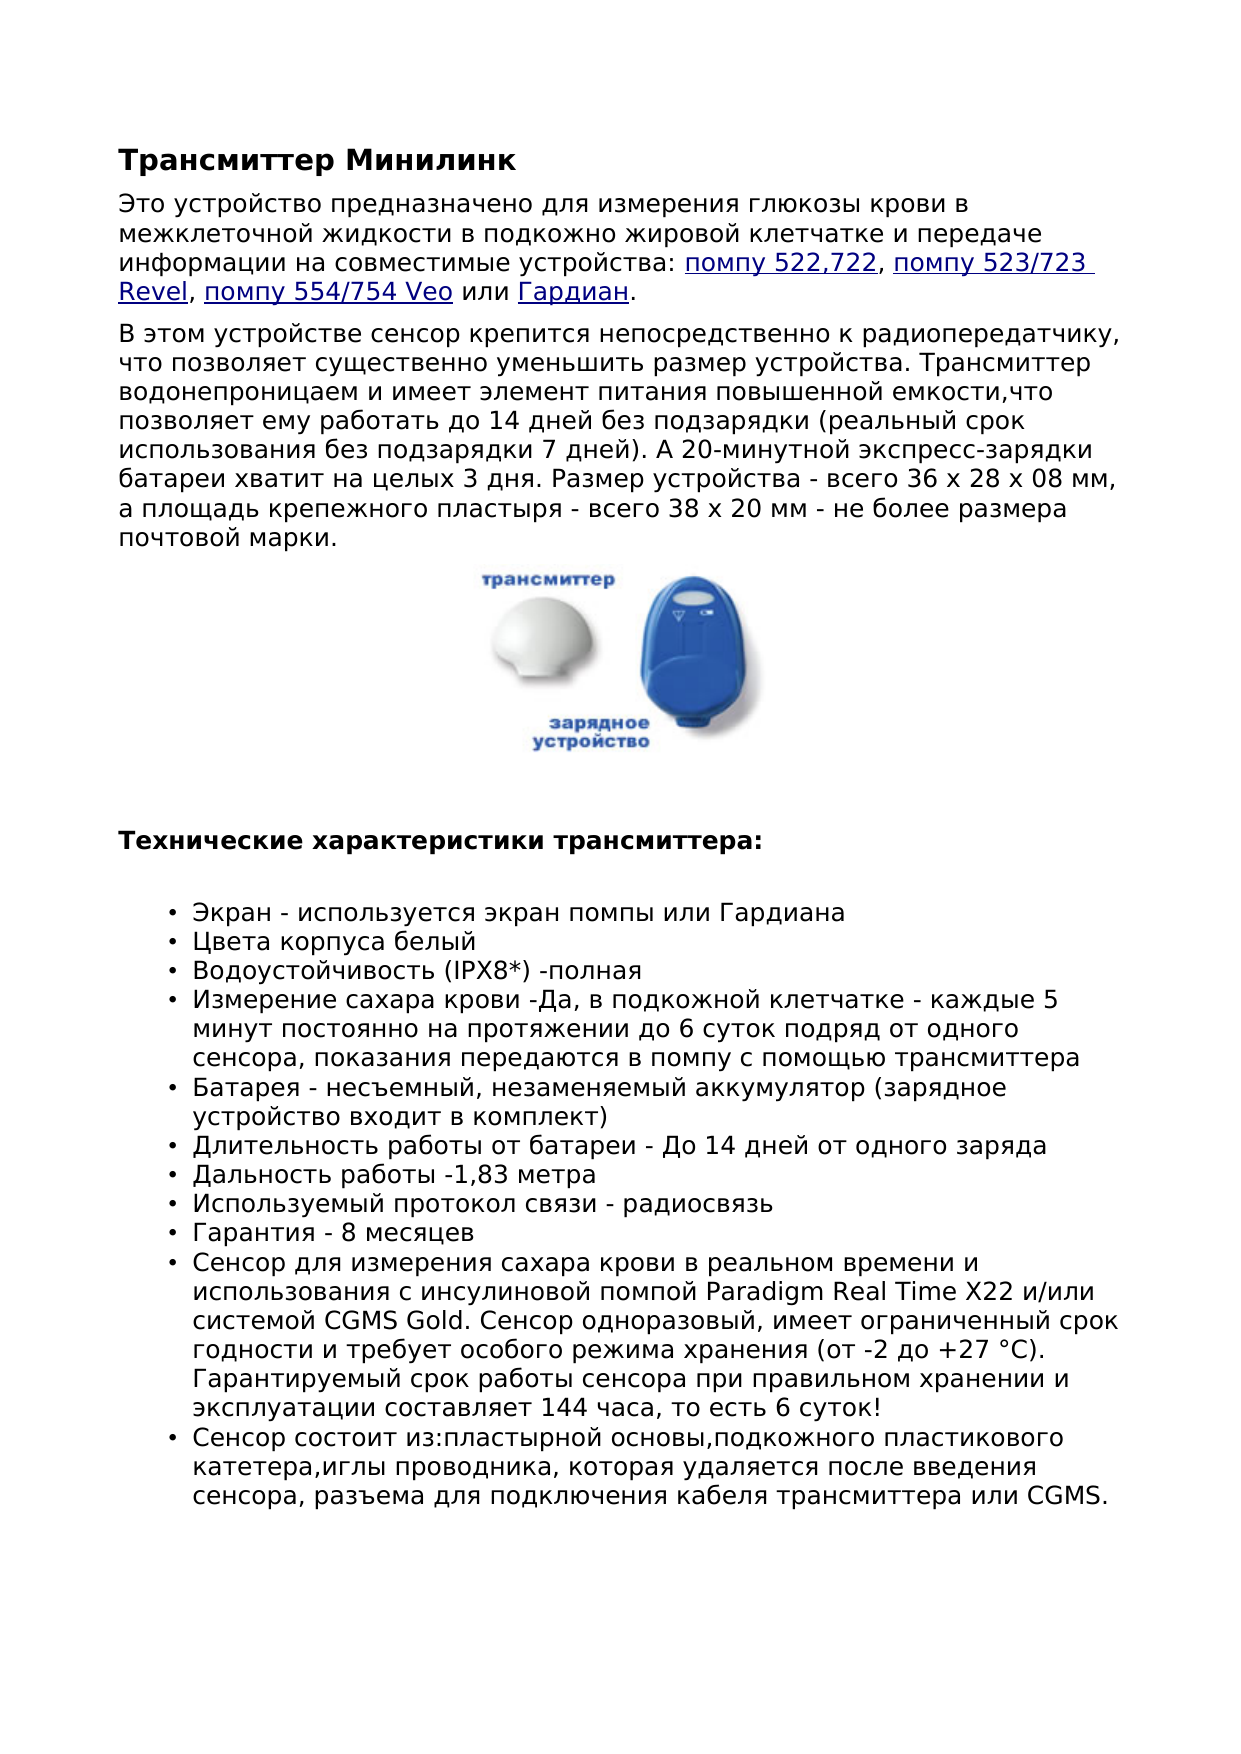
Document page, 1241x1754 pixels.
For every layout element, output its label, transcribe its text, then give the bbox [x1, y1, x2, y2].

list Цвета корпуса белый [177, 927, 1122, 956]
list Сенсор состоит из:пластырной основы,подкожного пластикового катетера,иглы проводника, которая удаляется после введения сенсора, разъема для подключения кабеля трансмиттера или CGMS. [177, 1423, 1122, 1510]
subtitle Трансмиттер Минилинк [118, 143, 1122, 177]
list Длительность работы от батареи - До 14 дней от одного заряда [177, 1131, 1122, 1160]
list Сенсор для измерения сахара крови в реальном времени и использования с инсулиновой помпой Paradigm Real Time X22 и/или системой CGMS Gold. Сенсор одноразовый, имеет ограниченный срок годности и требует особого режима хранения (от -2 до +27 °C). Гарантируемый срок работы сенсора при правильном хранении и эксплуатации составляет 144 часа, то есть 6 суток! [177, 1248, 1122, 1423]
list Измерение сахара крови -Да, в подкожной клетчатке - каждые 5 минут постоянно на протяжении до 6 суток подряд от одного сенсора, показания передаются в помпу с помощью трансмиттера [177, 985, 1122, 1073]
text Это устройство предназначено для измерения глюкозы крови в межклеточной жидкости в подкожно жировой клетчатке и передаче информации на совместимые устройства: помпу 522,722, помпу 523/723 Revel, помпу 554/754 Veo или Гардиан. [118, 189, 1122, 306]
list Дальность работы -1,83 метра [177, 1160, 1122, 1189]
list Батарея - несъемный, незаменяемый аккумулятор (зарядное устройство входит в комплект) [177, 1073, 1122, 1131]
list Экран - используется экран помпы или Гардиана [177, 898, 1122, 927]
subtitle Технические характеристики трансмиттера: [118, 827, 1122, 856]
list Гарантия - 8 месяцев [177, 1218, 1122, 1248]
picture [473, 564, 767, 760]
list Используемый протокол связи - радиосвязь [177, 1189, 1122, 1218]
list Водоустойчивость (IPХ8*) -полная [177, 956, 1122, 985]
text В этом устройстве сенсор крепится непосредственно к радиопередатчику, что позволяет существенно уменьшить размер устройства. Трансмиттер водонепроницаем и имеет элемент питания повышенной емкости,что позволяет ему работать до 14 дней без подзарядки (реальный срок использования без подзарядки 7 дней). А 20-минутной экспресс-зарядки батареи хватит на целых 3 дня. Размер устройства - всего 36 х 28 х 08 мм, а площадь крепежного пластыря - всего 38 x 20 мм - не более размера почтовой марки. [118, 319, 1122, 552]
